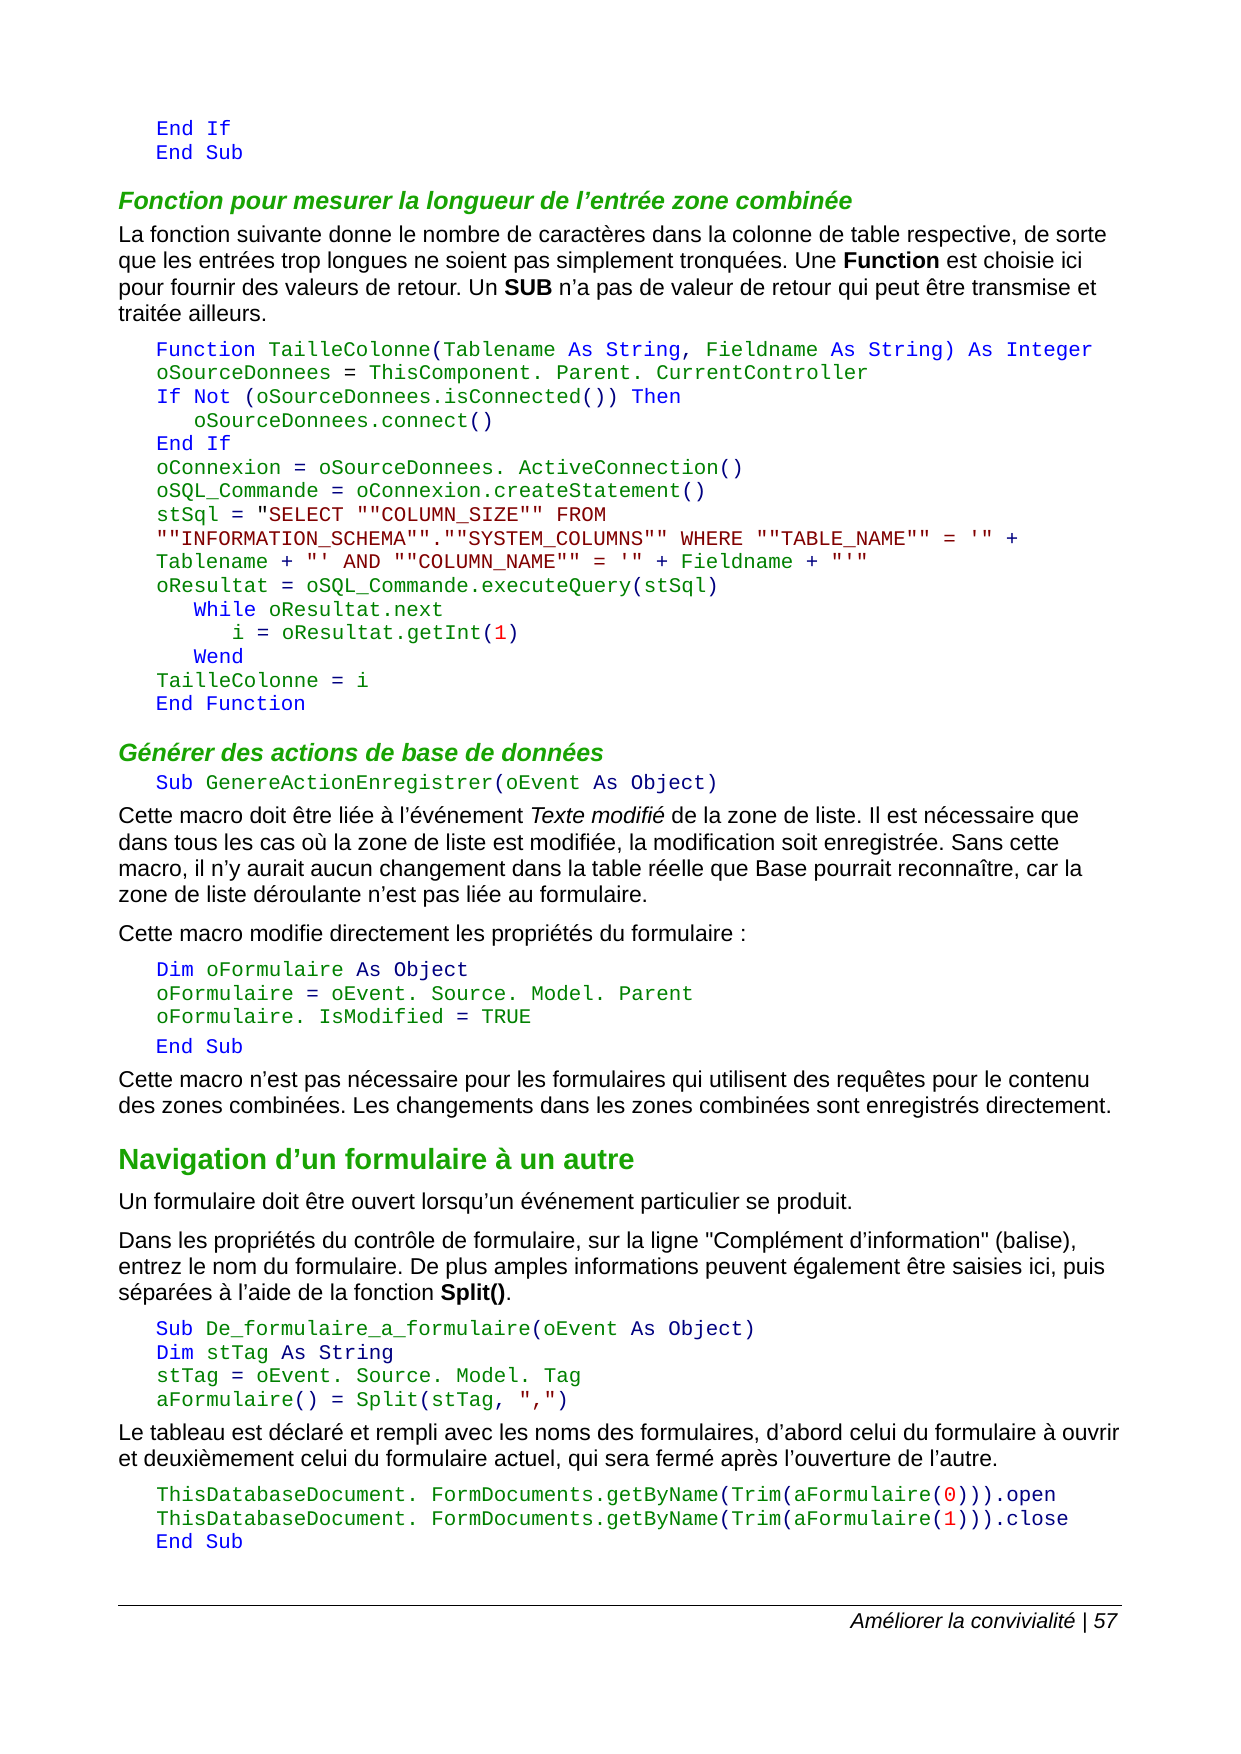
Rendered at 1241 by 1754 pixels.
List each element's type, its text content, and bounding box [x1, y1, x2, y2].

text Cette macro n’est pas nécessaire pour les formulaires qui utilisent des requêtes pour le contenu des zones combinées. Les changements dans les zones combinées sont enregistrés directement. [118, 1066, 1122, 1119]
text If Not (oSourceDonnees.isConnected()) Then [156, 386, 1122, 409]
text oConnexion = oSourceDonnees. ActiveConnection() [156, 457, 1122, 481]
subtitle Navigation d’un formulaire à un autre [118, 1142, 1122, 1176]
text ThisDatabaseDocument. FormDocuments.getByName(Trim(aFormulaire(1))).close [156, 1508, 1122, 1531]
text Sub De_formulaire_a_formulaire(oEvent As Object) [156, 1318, 1122, 1342]
text End Sub [156, 1036, 1122, 1060]
text oSQL_Commande = oConnexion.createStatement() [156, 481, 1122, 504]
text oSourceDonnees.connect() [156, 409, 1122, 433]
text La fonction suivante donne le nombre de caractères dans la colonne de table respective, de sorte que les entrées trop longues ne soient pas simplement tronquées. Une Function est choisie ici pour fournir des valeurs de retour. Un SUB n’a pas de valeur de retour qui peut être transmise et traitée ailleurs. [118, 221, 1122, 326]
text End If [156, 433, 1122, 457]
text stTag = oEvent. Source. Model. Tag [156, 1365, 1122, 1389]
text Wend [156, 646, 1122, 670]
text Cette macro doit être liée à l’événement Texte modifié de la zone de liste. Il est nécessaire que dans tous les cas où la zone de liste est modifiée, la modification soit enregistrée. Sans cette macro, il n’y aurait aucun changement dans la table réelle que Base pourrait reconnaître, car la zone de liste déroulante n’est pas liée au formulaire. [118, 802, 1122, 908]
text stSql = "SELECT ""COLUMN_SIZE"" FROM ""INFORMATION_SCHEMA"".""SYSTEM_COLUMNS"" WHERE ""TABLE_NAME"" = '" + Tablename + "' AND ""COLUMN_NAME"" = '" + Fieldname + "'" [156, 504, 1122, 575]
text oSourceDonnees = ThisComponent. Parent. CurrentController [156, 362, 1122, 386]
text End Function [156, 693, 1122, 717]
text Dim stTag As String [156, 1342, 1122, 1365]
text Un formulaire doit être ouvert lorsqu’un événement particulier se produit. [118, 1188, 1122, 1214]
text While oResultat.next [156, 599, 1122, 622]
text oResultat = oSQL_Commande.executeQuery(stSql) [156, 575, 1122, 599]
text Sub GenereActionEnregistrer(oEvent As Object) [156, 772, 1122, 796]
text aFormulaire() = Split(stTag, ",") [156, 1389, 1122, 1413]
text End Sub [156, 1531, 1122, 1555]
text End If [156, 118, 1122, 142]
text Cette macro modifie directement les propriétés du formulaire : [118, 920, 1122, 946]
text oFormulaire. IsModified = TRUE [156, 1006, 1122, 1030]
text TailleColonne = i [156, 670, 1122, 693]
text Dim oFormulaire As Object [156, 959, 1122, 983]
text Dans les propriétés du contrôle de formulaire, sur la ligne "Complément d’information" (balise), entrez le nom du formulaire. De plus amples informations peuvent également être saisies ici, puis séparées à l’aide de la fonction Split(). [118, 1227, 1122, 1306]
text Le tableau est déclaré et rempli avec les noms des formulaires, d’abord celui du formulaire à ouvrir et deuxièmement celui du formulaire actuel, qui sera fermé après l’ouverture de l’autre. [118, 1419, 1122, 1472]
text oFormulaire = oEvent. Source. Model. Parent [156, 983, 1122, 1006]
text i = oResultat.getInt(1) [156, 622, 1122, 646]
text Function TailleColonne(Tablename As String, Fieldname As String) As Integer [156, 339, 1122, 362]
text ThisDatabaseDocument. FormDocuments.getByName(Trim(aFormulaire(0))).open [156, 1484, 1122, 1508]
text End Sub [156, 142, 1122, 165]
subtitle Générer des actions de base de données [118, 738, 1122, 766]
subtitle Fonction pour mesurer la longueur de l’entrée zone combinée [118, 186, 1122, 215]
